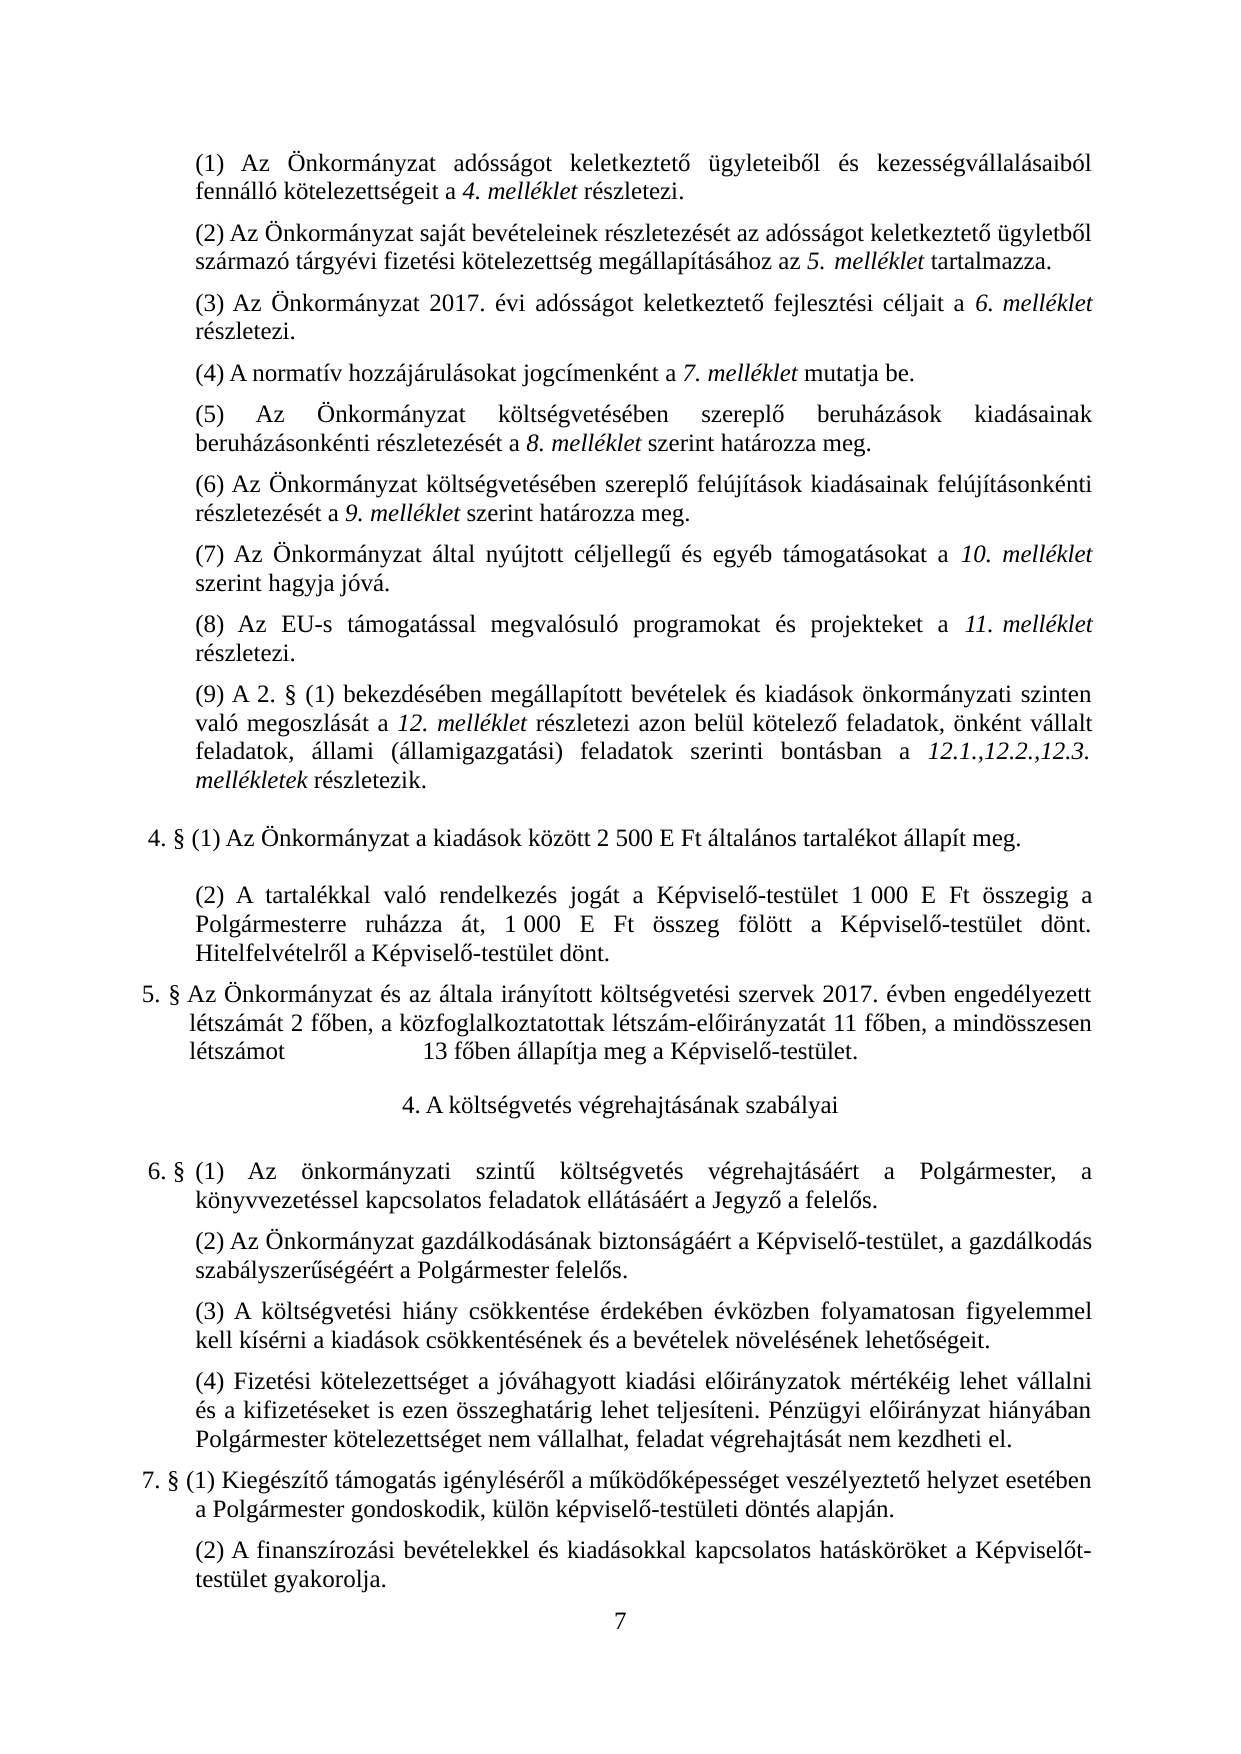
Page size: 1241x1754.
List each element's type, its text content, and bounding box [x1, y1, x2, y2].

text (4) A normatív hozzájárulásokat jogcímenként a 7. melléklet mutatja be. [148, 358, 1093, 386]
text (8) Az EU-s támogatással megvalósuló programokat és projekteket a 11. melléklet részletezi. [148, 609, 1093, 666]
text (1) Az Önkormányzat adósságot keletkeztető ügyleteiből és kezességvállalásaiból fennálló kötelezettségeit a 4. melléklet részletezi. [148, 148, 1093, 205]
text (2) Az Önkormányzat saját bevételeinek részletezését az adósságot keletkeztető ügyletből származó tárgyévi fizetési kötelezettség megállapításához az 5. melléklet tartalmazza. [195, 218, 1093, 275]
text (7) Az Önkormányzat által nyújtott céljellegű és egyéb támogatásokat a 10. melléklet szerint hagyja jóvá. [148, 539, 1093, 596]
text (3) Az Önkormányzat 2017. évi adósságot keletkeztető fejlesztési céljait a 6. melléklet részletezi. [148, 288, 1093, 345]
text (2) Az Önkormányzat gazdálkodásának biztonságáért a Képviselő-testület, a gazdálkodás szabályszerűségéért a Polgármester felelős. [148, 1226, 1093, 1284]
text 7. § (1) Kiegészítő támogatás igényléséről a működőképességet veszélyeztető helyzet esetében a Polgármester gondoskodik, külön képviselő-testületi döntés alapján. [142, 1465, 1093, 1523]
text (3) A költségvetési hiány csökkentése érdekében évközben folyamatosan figyelemmel kell kísérni a kiadások csökkentésének és a bevételek növelésének lehetőségeit. [148, 1296, 1093, 1354]
text (9) A 2. § (1) bekezdésében megállapított bevételek és kiadások önkormányzati szinten való megoszlását a 12. melléklet részletezi azon belül kötelező feladatok, önként vállalt feladatok, állami (államigazgatási) feladatok szerinti bontásban a 12.1.,12.2.,12.3. mellékletek részletezik. [148, 679, 1093, 794]
text (4) Fizetési kötelezettséget a jóváhagyott kiadási előirányzatok mértékéig lehet vállalni és a kifizetéseket is ezen összeghatárig lehet teljesíteni. Pénzügyi előirányzat hiányában Polgármester kötelezettséget nem vállalhat, feladat végrehajtását nem kezdheti el. [148, 1366, 1093, 1453]
text 5. § Az Önkormányzat és az általa irányított költségvetési szervek 2017. évben engedélyezett létszámát 2 főben, a közfoglalkoztatottak létszám-előirányzatát 11 főben, a mindösszesen létszámot 13 főben állapítja meg a Képviselő-testület. [142, 979, 1093, 1065]
text 6. § (1) Az önkormányzati szintű költségvetés végrehajtásáért a Polgármester, a könyvvezetéssel kapcsolatos feladatok ellátásáért a Jegyző a felelős. [148, 1156, 1093, 1214]
text 4. § (1) Az Önkormányzat a kiadások között 2 500 E Ft általános tartalékot állapít meg. [148, 823, 1093, 851]
text (5) Az Önkormányzat költségvetésében szereplő beruházások kiadásainak beruházásonkénti részletezését a 8. melléklet szerint határozza meg. [148, 399, 1093, 456]
text (6) Az Önkormányzat költségvetésében szereplő felújítások kiadásainak felújításonkénti részletezését a 9. melléklet szerint határozza meg. [148, 469, 1093, 526]
text (2) A finanszírozási bevételekkel és kiadásokkal kapcsolatos hatásköröket a Képviselőt-testület gyakorolja. [195, 1535, 1093, 1593]
text (2) A tartalékkal való rendelkezés jogát a Képviselő-testület 1 000 E Ft összegig a Polgármesterre ruházza át, 1 000 E Ft összeg fölött a Képviselő-testület dönt. Hitelfelvételről a Képviselő-testület dönt. [195, 880, 1093, 966]
text 4. A költségvetés végrehajtásának szabályai [148, 1090, 1093, 1119]
